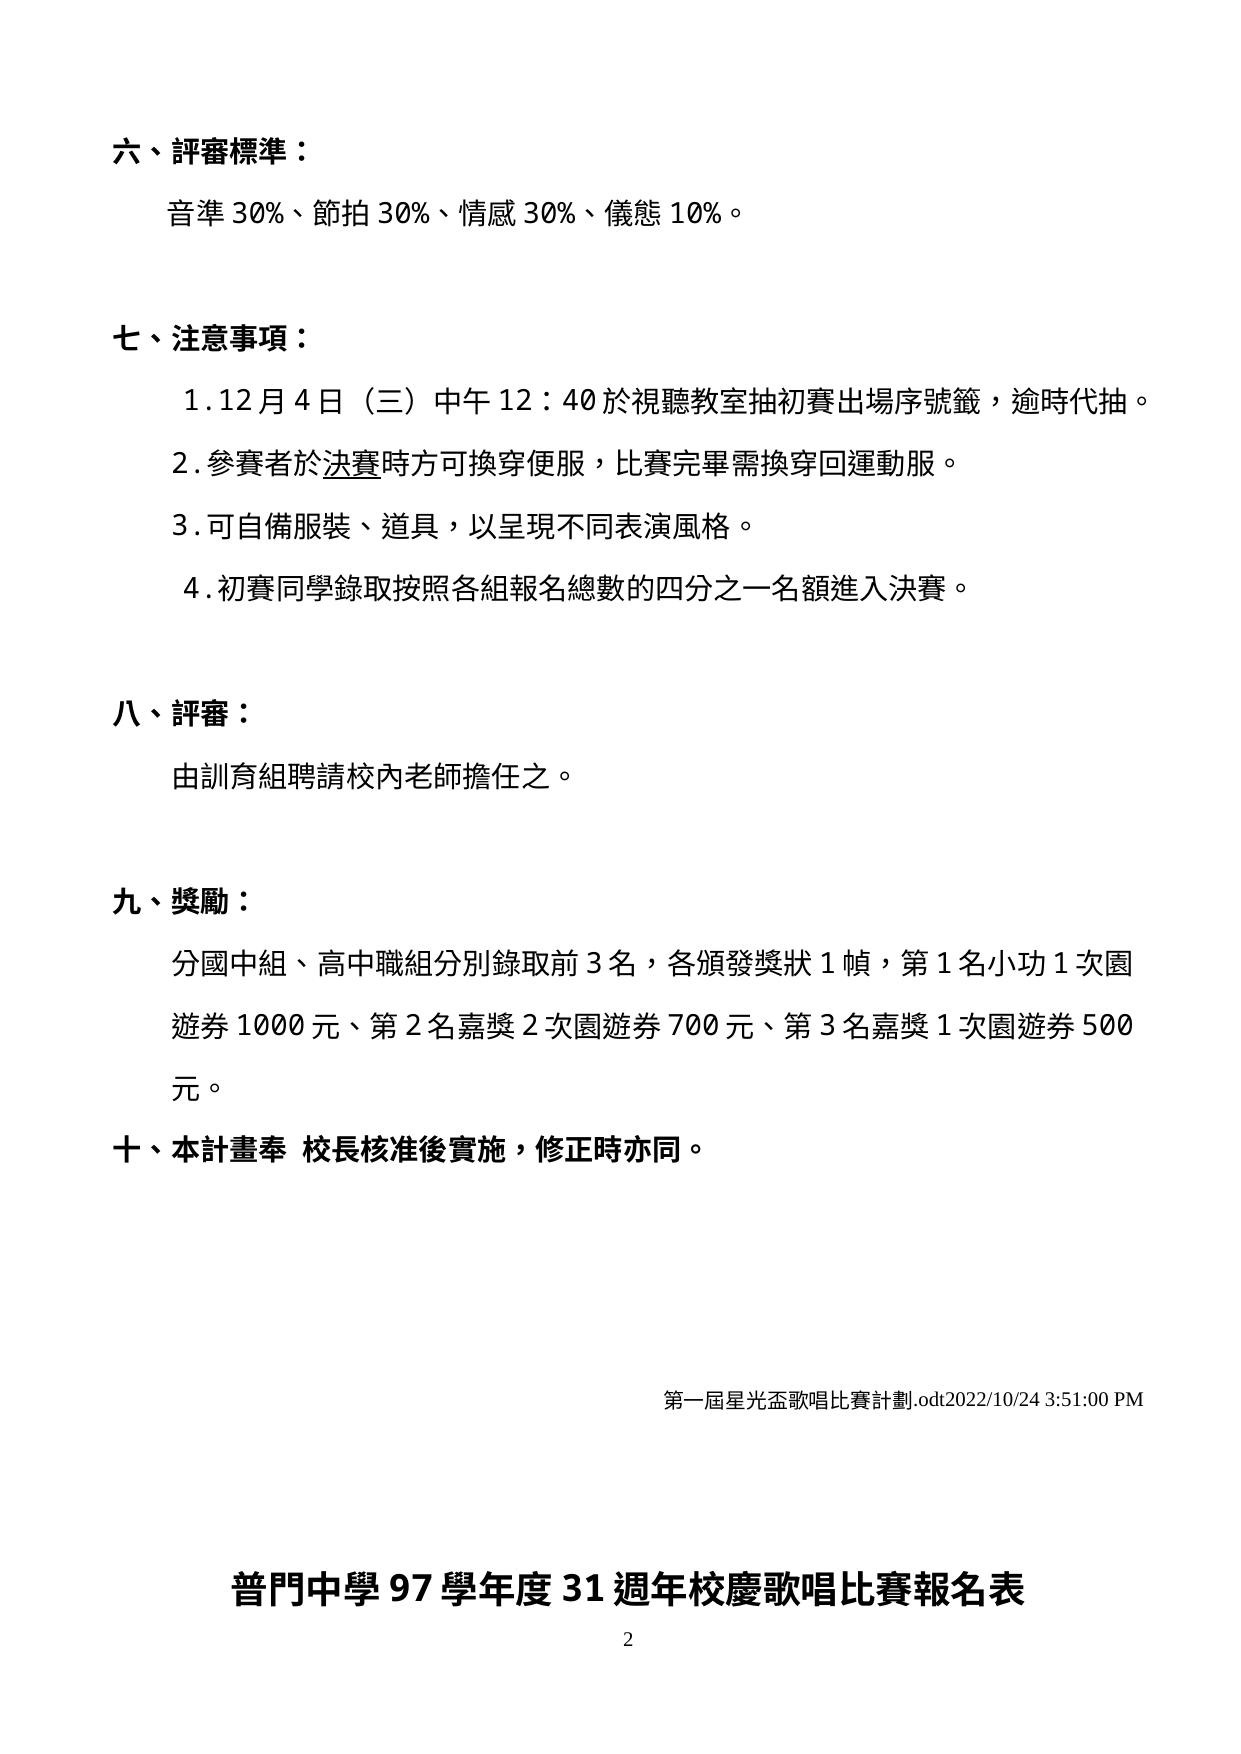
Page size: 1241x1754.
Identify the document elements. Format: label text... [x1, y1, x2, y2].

text 2.參賽者於決賽時方可換穿便服，比賽完畢需換穿回運動服。 [112, 420, 1144, 483]
text 4.初賽同學錄取按照各組報名總數的四分之一名額進入決賽。 [112, 545, 1144, 608]
text 由訓育組聘請校內老師擔任之。 [112, 733, 1144, 795]
text 十、本計畫奉 校長核准後實施，修正時亦同。 [112, 1126, 1144, 1169]
text 分國中組、高中職組分別錄取前3名，各頒發獎狀1幀，第1名小功1次園遊券1000元、第2名嘉獎2次園遊券700元、第3名嘉獎1次園遊券500元。 [171, 920, 1144, 1108]
text 3.可自備服裝、道具，以呈現不同表演風格。 [112, 483, 1144, 545]
text 七、注意事項： [112, 295, 1144, 358]
text 普門中學97學年度31週年校慶歌唱比賽報名表 [112, 1545, 1144, 1608]
text 音準30%、節拍30%、情感30%、儀態10%。 [137, 170, 1144, 233]
text 九、獎勵： [112, 858, 1144, 920]
text 八、評審： [112, 670, 1144, 733]
text 1.12月4日（三）中午12：40於視聽教室抽初賽出場序號籤，逾時代抽。 [112, 358, 1144, 420]
text 歌唱比賽計劃2008/10/29 [112, 1358, 1144, 1420]
text 六、評審標準： [112, 108, 1144, 170]
